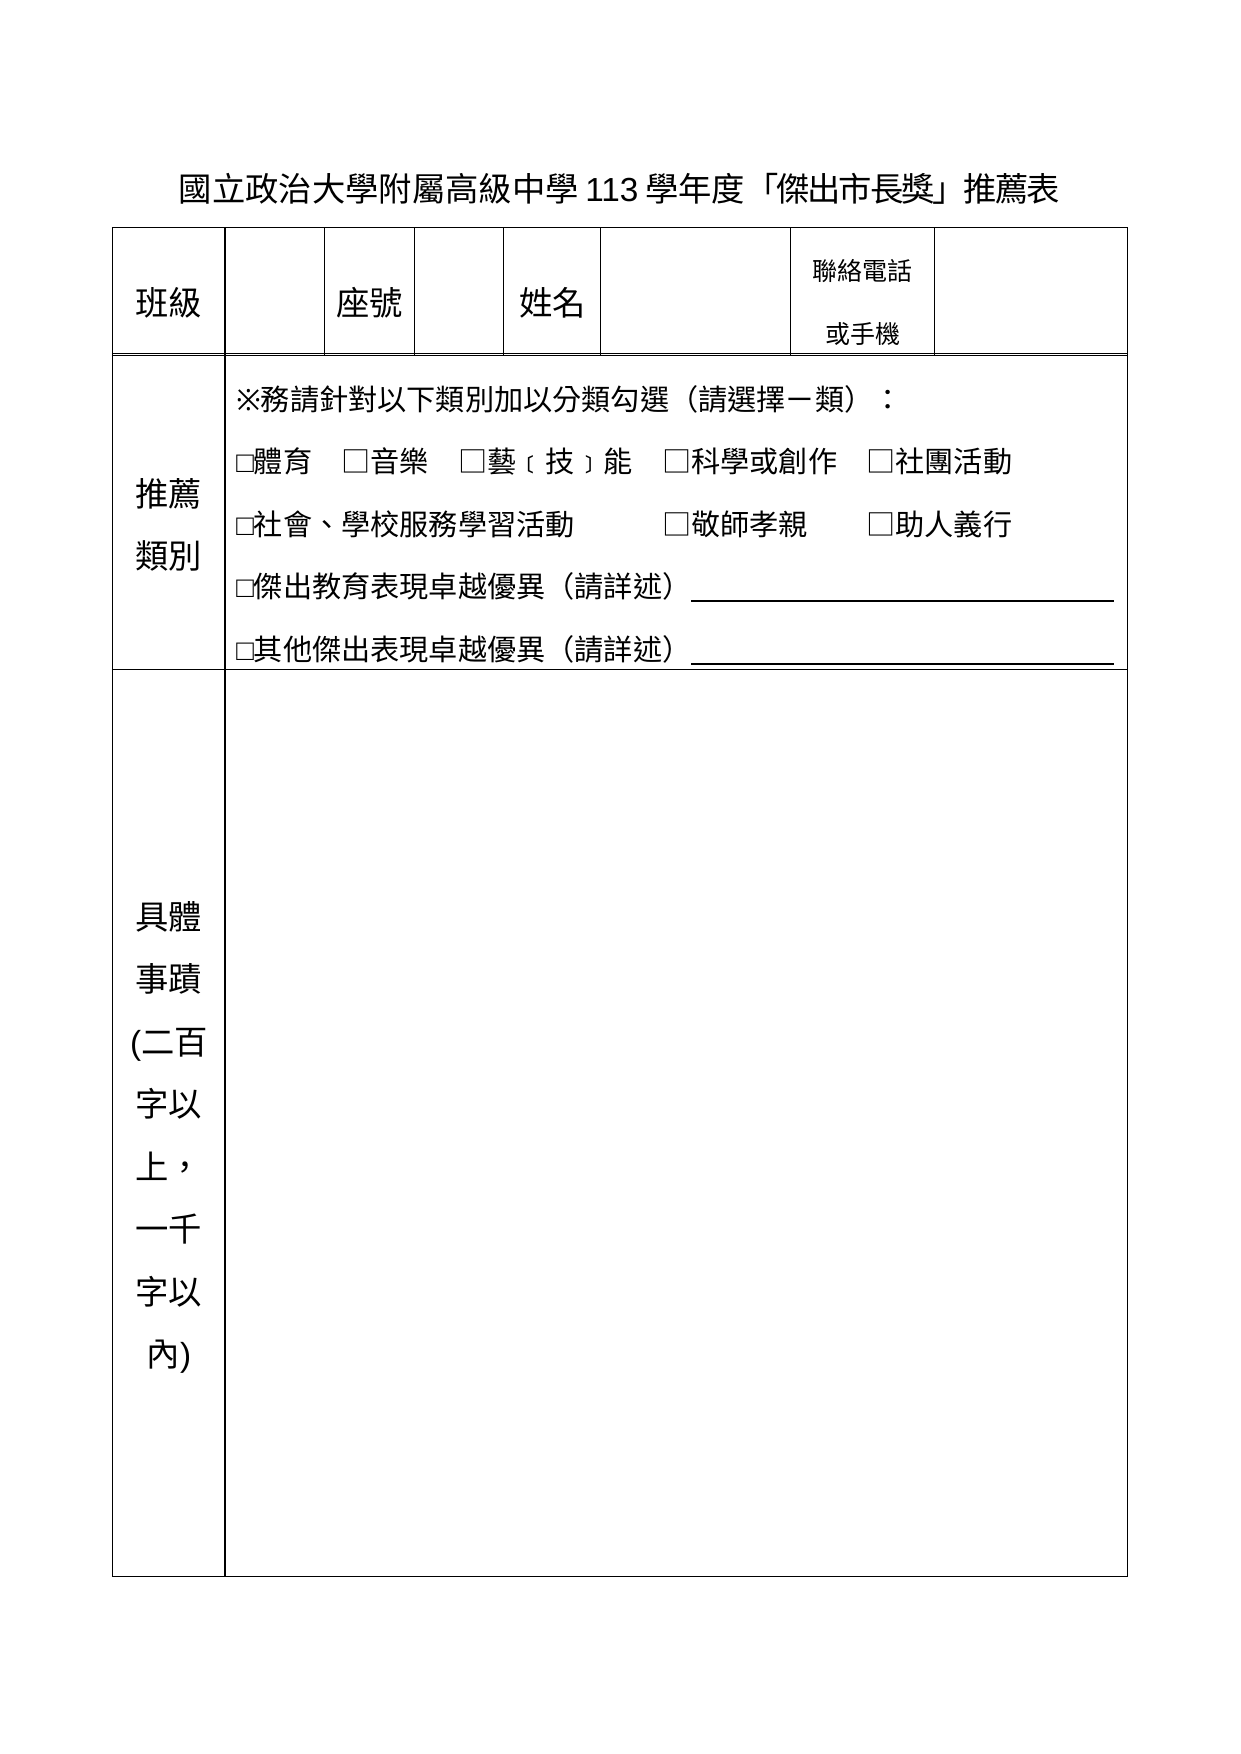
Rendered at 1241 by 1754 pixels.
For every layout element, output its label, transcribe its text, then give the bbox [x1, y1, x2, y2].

table_cell 推薦類別 [113, 356, 224, 669]
table_cell ※務請針對以下類別加以分類勾選（請選擇ㄧ類）： □體育 □音樂 □藝﹝技﹞能 □科學或創作 □社團活動 □社會、學校服務學習活動 □敬師孝親 □助人義行 □傑出教育表現卓越優異（請詳述） □其他傑出表現卓越優異（請詳述） [226, 356, 1127, 669]
table_header 班級 [113, 228, 224, 353]
table_header [601, 228, 790, 353]
table_header [415, 228, 503, 353]
table_header [935, 228, 1127, 353]
text 國立政治大學附屬高級中學113學年度「傑出市長獎」推薦表 [112, 146, 1128, 208]
table_header 座號 [325, 228, 414, 353]
table_header 姓名 [504, 228, 600, 353]
table_header 聯絡電話或手機 [791, 228, 934, 353]
table_cell ※被推薦學生簽名： 導師簽名： [226, 670, 1127, 1576]
table_header [226, 228, 324, 353]
table_cell 具體事蹟(二百字以上，一千字以內) [113, 670, 224, 1576]
